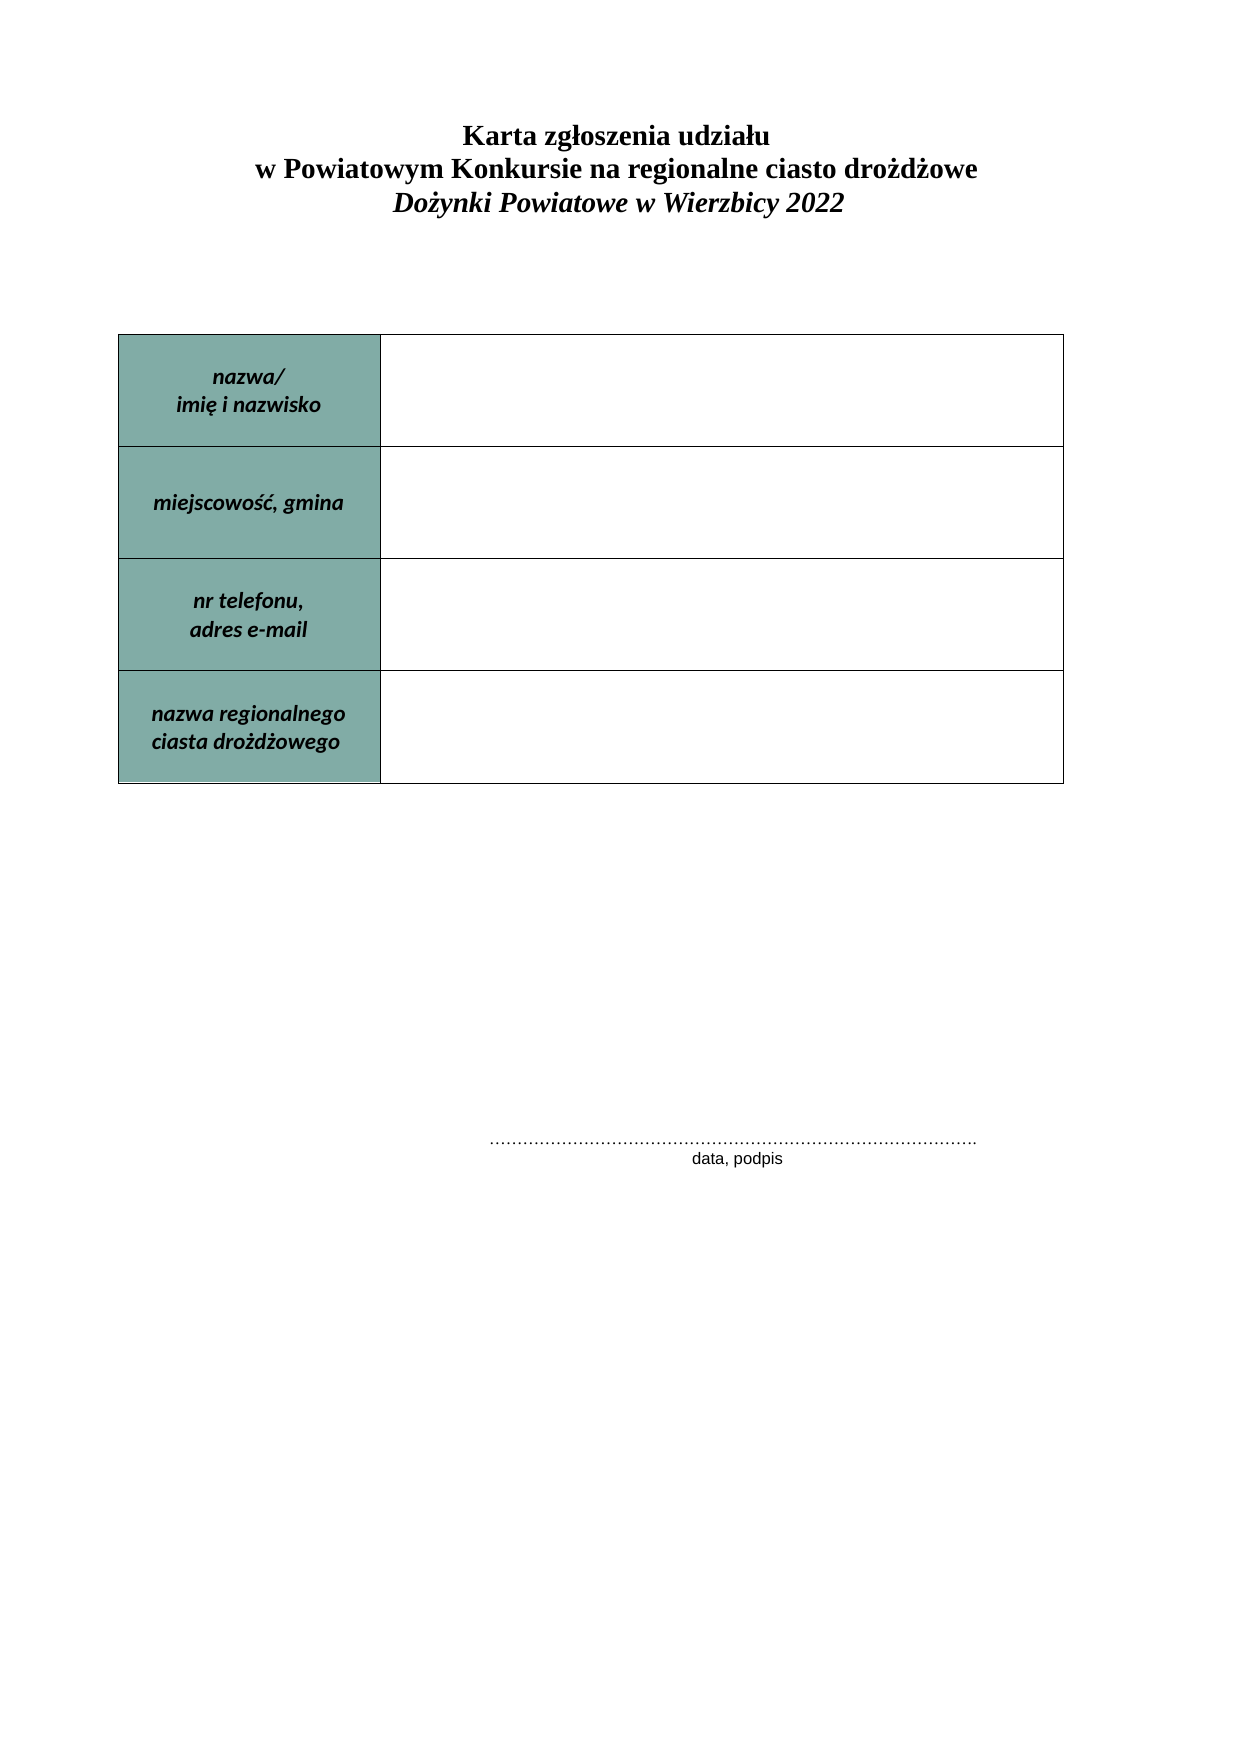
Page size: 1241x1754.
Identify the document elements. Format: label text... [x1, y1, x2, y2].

table_cell nazwa regionalnego ciasta drożdżowego [119, 671, 380, 782]
text Karta zgłoszenia udziału [118, 118, 1122, 152]
table_cell [381, 671, 1063, 782]
table_cell miejscowość, gmina [119, 447, 380, 558]
table_cell nr telefonu, adres e-mail [119, 559, 380, 670]
table_cell [381, 447, 1063, 558]
table_header nazwa/ imię i nazwisko [119, 335, 380, 446]
table_header [381, 335, 1063, 446]
text data, podpis [118, 1148, 1122, 1168]
table_cell [381, 559, 1063, 670]
text Dożynki Powiatowe w Wierzbicy 2022 [118, 185, 1122, 219]
text w Powiatowym Konkursie na regionalne ciasto drożdżowe [118, 152, 1122, 185]
text ……………………………………………………………………………. [118, 1128, 1122, 1148]
